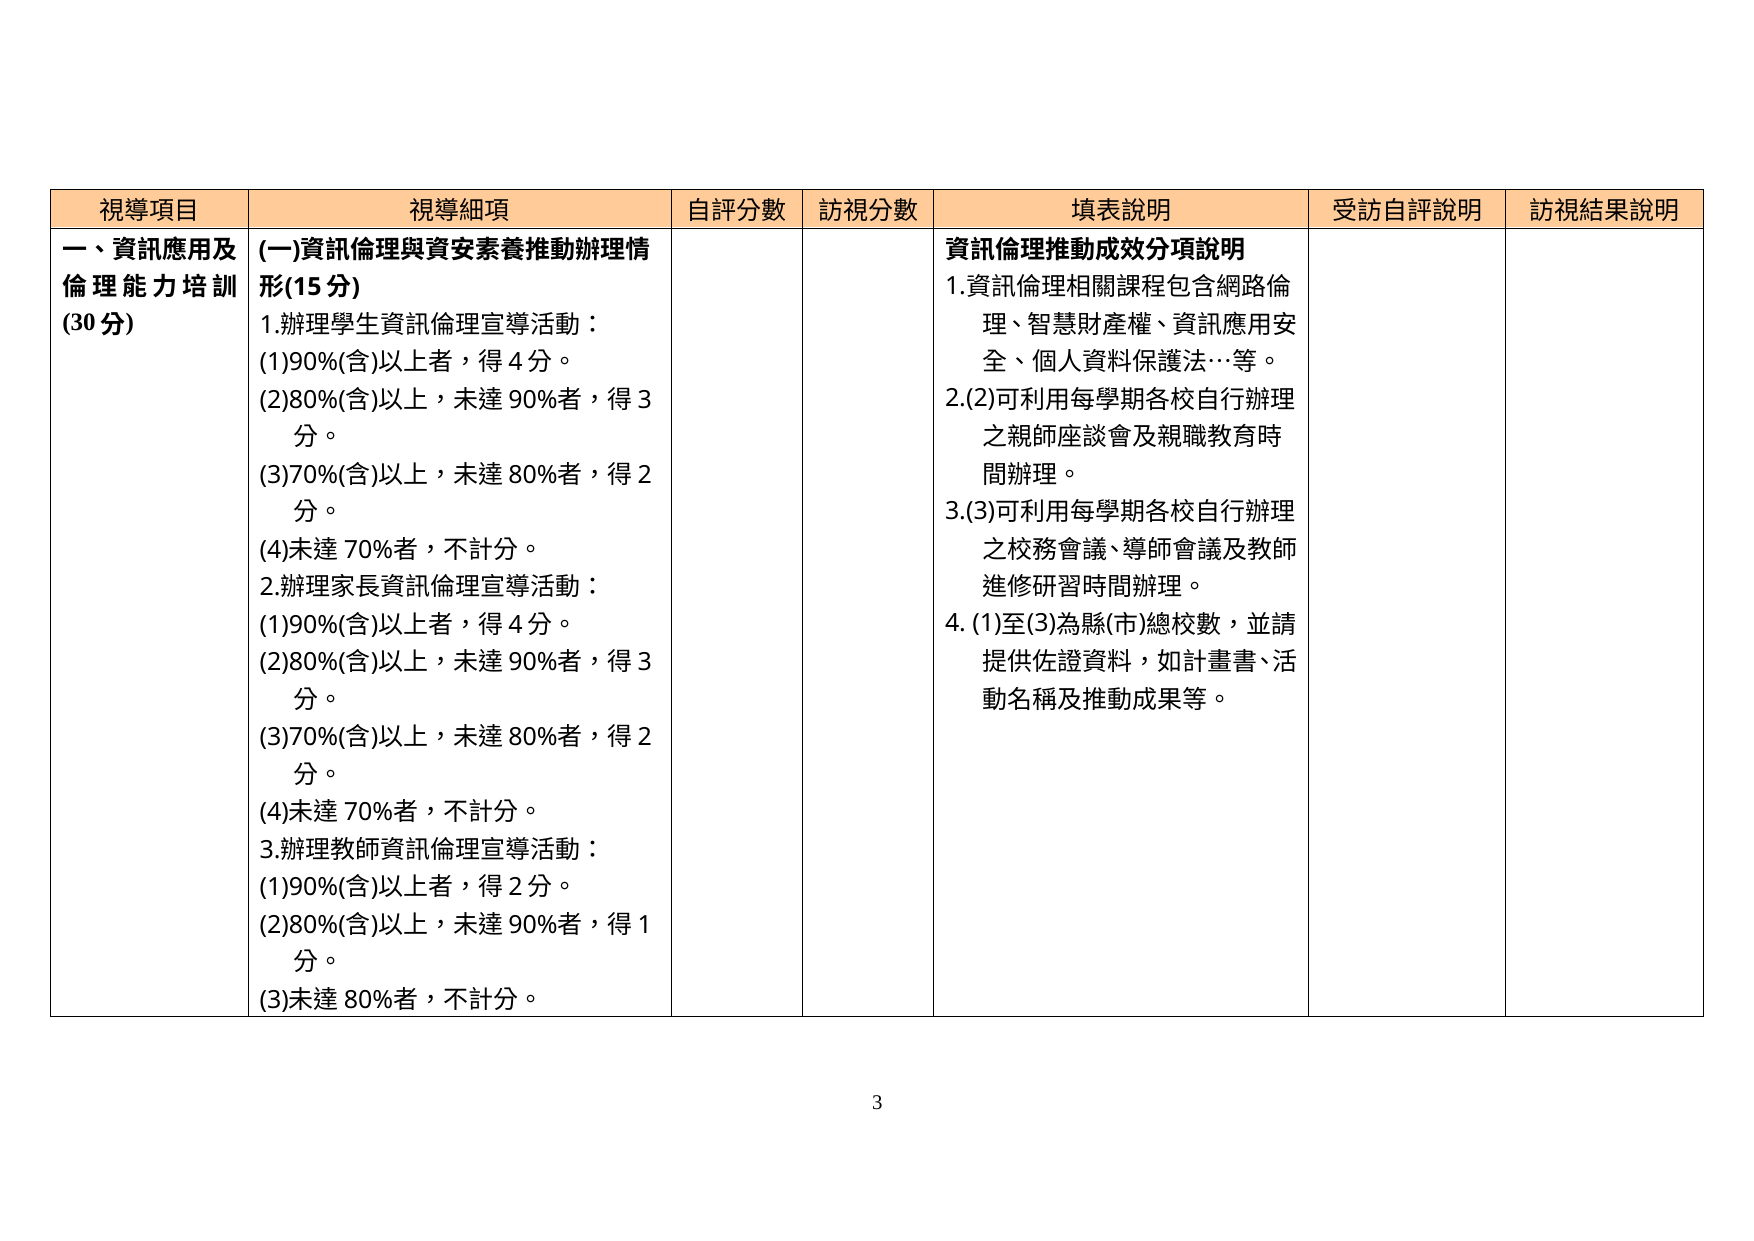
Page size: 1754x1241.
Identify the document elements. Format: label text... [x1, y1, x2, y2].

table_cell (一)資訊倫理與資安素養推動辦理情形(15分) 1.辦理學生資訊倫理宣導活動： (1)90%(含)以上者，得4分。 (2)80%(含)以上，未達90%者，得3分。 (3)70%(含)以上，未達80%者，得2分。 (4)未達70%者，不計分。 2.辦理家長資訊倫理宣導活動： (1)90%(含)以上者，得4分。 (2)80%(含)以上，未達90%者，得3分。 (3)70%(含)以上，未達80%者，得2分。 (4)未達70%者，不計分。 3.辦理教師資訊倫理宣導活動： (1)90%(含)以上者，得2分。 (2)80%(含)以上，未達90%者，得1分。 (3)未達80%者，不計分。 [249, 229, 671, 1016]
table_header 訪視結果說明 [1506, 190, 1703, 227]
table_header 受訪自評說明 [1309, 190, 1505, 227]
table_cell [1309, 229, 1505, 1016]
table_header 自評分數 [672, 190, 802, 227]
table_header 視導項目 [51, 190, 248, 227]
table_cell [672, 229, 802, 1016]
table_cell [1506, 229, 1703, 1016]
table_header 視導細項 [249, 190, 671, 227]
table_cell 一、資訊應用及倫理能力培訓 (30分) [51, 229, 248, 1016]
table_header 填表說明 [934, 190, 1308, 227]
table_cell [803, 229, 933, 1016]
table_cell 資訊倫理推動成效分項說明 1.資訊倫理相關課程包含網路倫理、智慧財產權、資訊應用安全、個人資料保護法…等。 2.(2)可利用每學期各校自行辦理之親師座談會及親職教育時間辦理。 3.(3)可利用每學期各校自行辦理之校務會議、導師會議及教師進修研習時間辦理。 4. (1)至(3)為縣(市)總校數，並請提供佐證資料，如計畫書、活動名稱及推動成果等。 [934, 229, 1308, 1016]
table_header 訪視分數 [803, 190, 933, 227]
